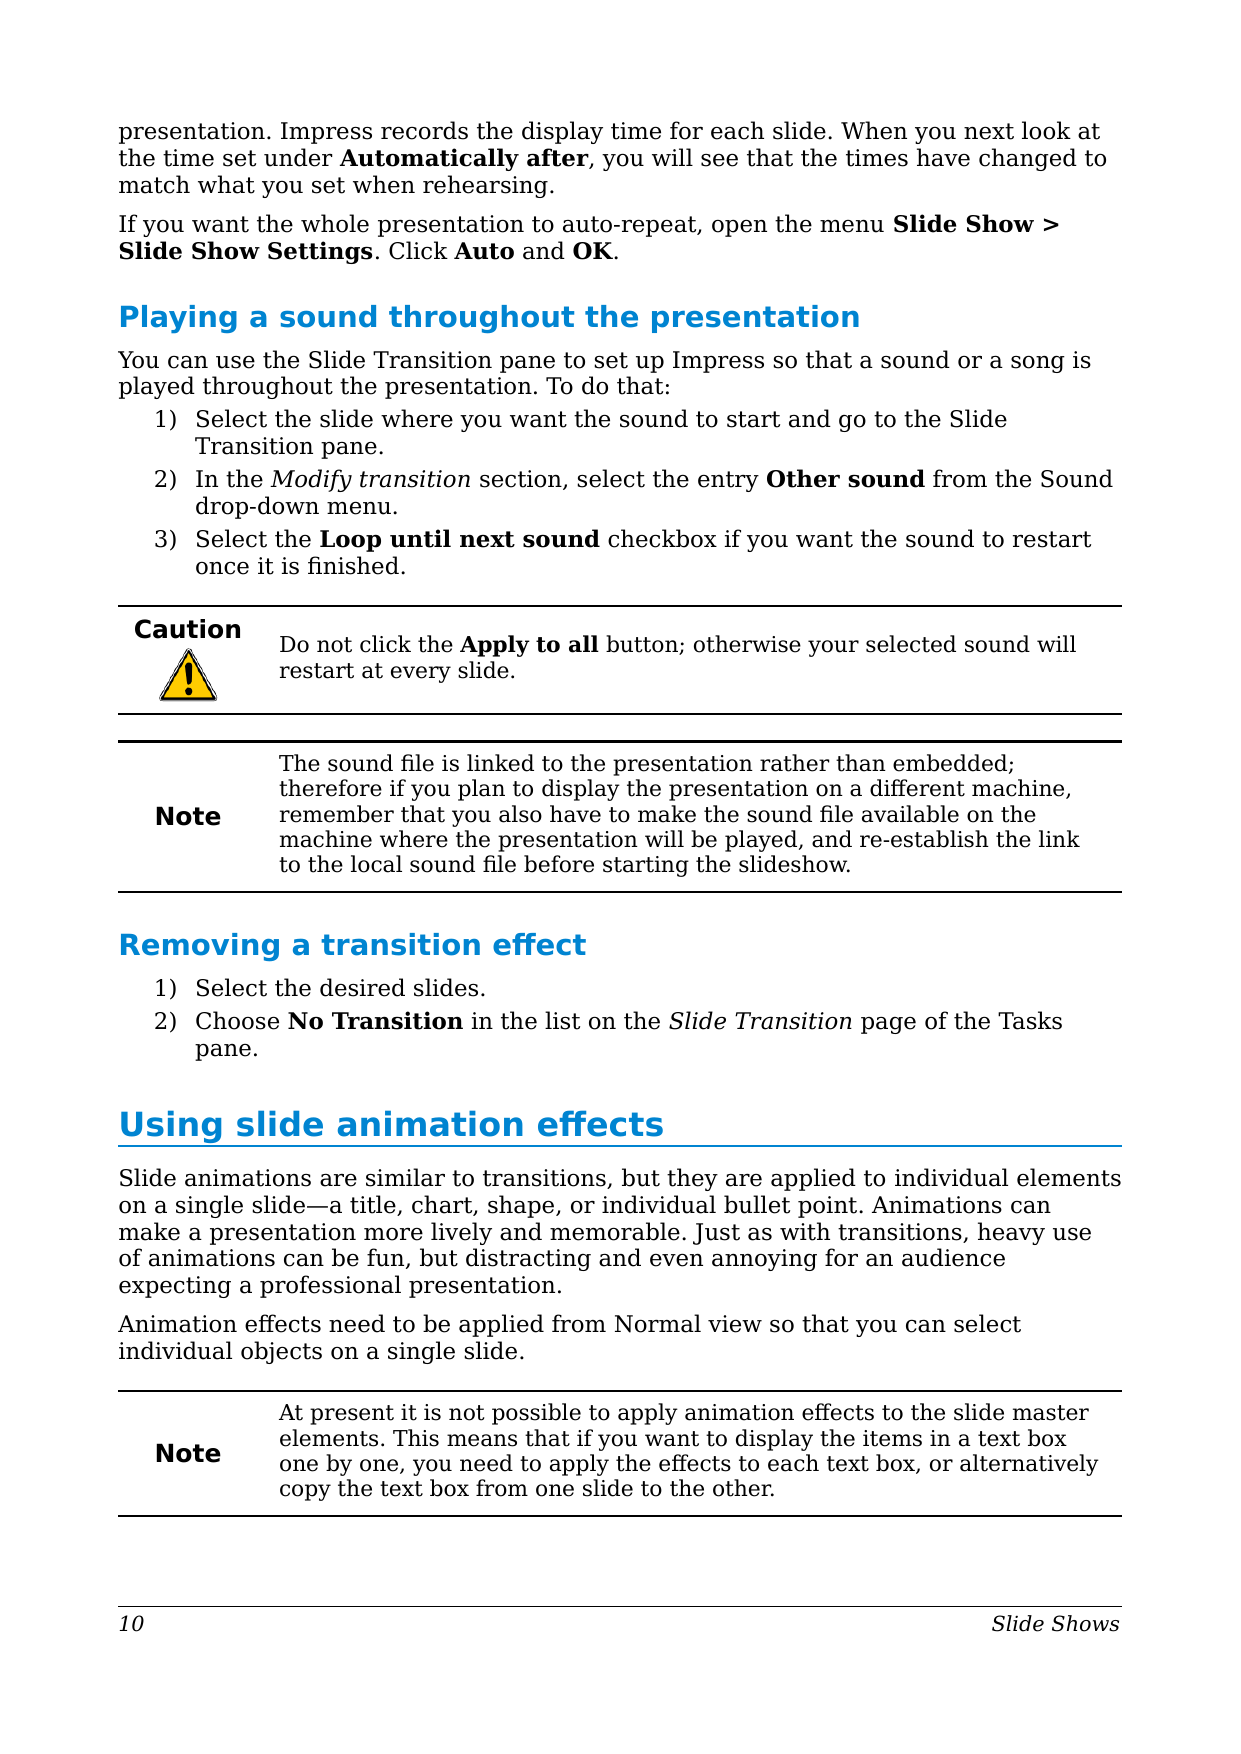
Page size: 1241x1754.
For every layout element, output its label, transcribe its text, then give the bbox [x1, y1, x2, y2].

table_header At present it is not possible to apply animation effects to the slide master elements. This means that if you want to display the items in a text box one by one, you need to apply the effects to each text box, or alternatively copy the text box from one slide to the other. [258, 1392, 1122, 1515]
subtitle Playing a sound throughout the presentation [118, 300, 1122, 334]
list Select the desired slides. [177, 975, 1122, 1002]
text Slide animations are similar to transitions, but they are applied to individual elements on a single slide—a title, chart, shape, or individual bullet point. Animations can make a presentation more lively and memorable. Just as with transitions, heavy use of animations can be fun, but distracting and even annoying for an audience expecting a professional presentation. [118, 1166, 1122, 1299]
subtitle Using slide animation effects [118, 1106, 1122, 1145]
text presentation. Impress records the display time for each slide. When you next look at the time set under Automatically after, you will see that the times have changed to match what you set when rehearsing. [118, 118, 1122, 198]
table_header Note [118, 743, 257, 891]
list In the Modify transition section, select the entry Other sound from the Sound drop-down menu. [177, 466, 1122, 520]
picture [155, 644, 220, 705]
list You can use the Slide Transition pane to set up Impress so that a sound or a song is played throughout the presentation. To do that: [118, 347, 1122, 400]
list Select the Loop until next sound checkbox if you want the sound to restart once it is finished. [177, 526, 1122, 580]
list Choose No Transition in the list on the Slide Transition page of the Tasks pane. [177, 1008, 1122, 1061]
list Select the slide where you want the sound to start and go to the Slide Transition pane. [177, 407, 1122, 460]
text Animation effects need to be applied from Normal view so that you can select individual objects on a single slide. [118, 1311, 1122, 1365]
text If you want the whole presentation to auto-repeat, open the menu Slide Show > Slide Show Settings. Click Auto and OK. [118, 211, 1122, 265]
table_header The sound file is linked to the presentation rather than embedded; therefore if you plan to display the presentation on a different machine, remember that you also have to make the sound file available on the machine where the presentation will be played, and re-establish the link to the local sound file before starting the slideshow. [258, 743, 1122, 891]
table_header Caution [118, 607, 257, 713]
table_header Note [118, 1392, 257, 1515]
table_header Do not click the Apply to all button; otherwise your selected sound will restart at every slide. [258, 607, 1122, 713]
subtitle Removing a transition effect [118, 928, 1122, 962]
